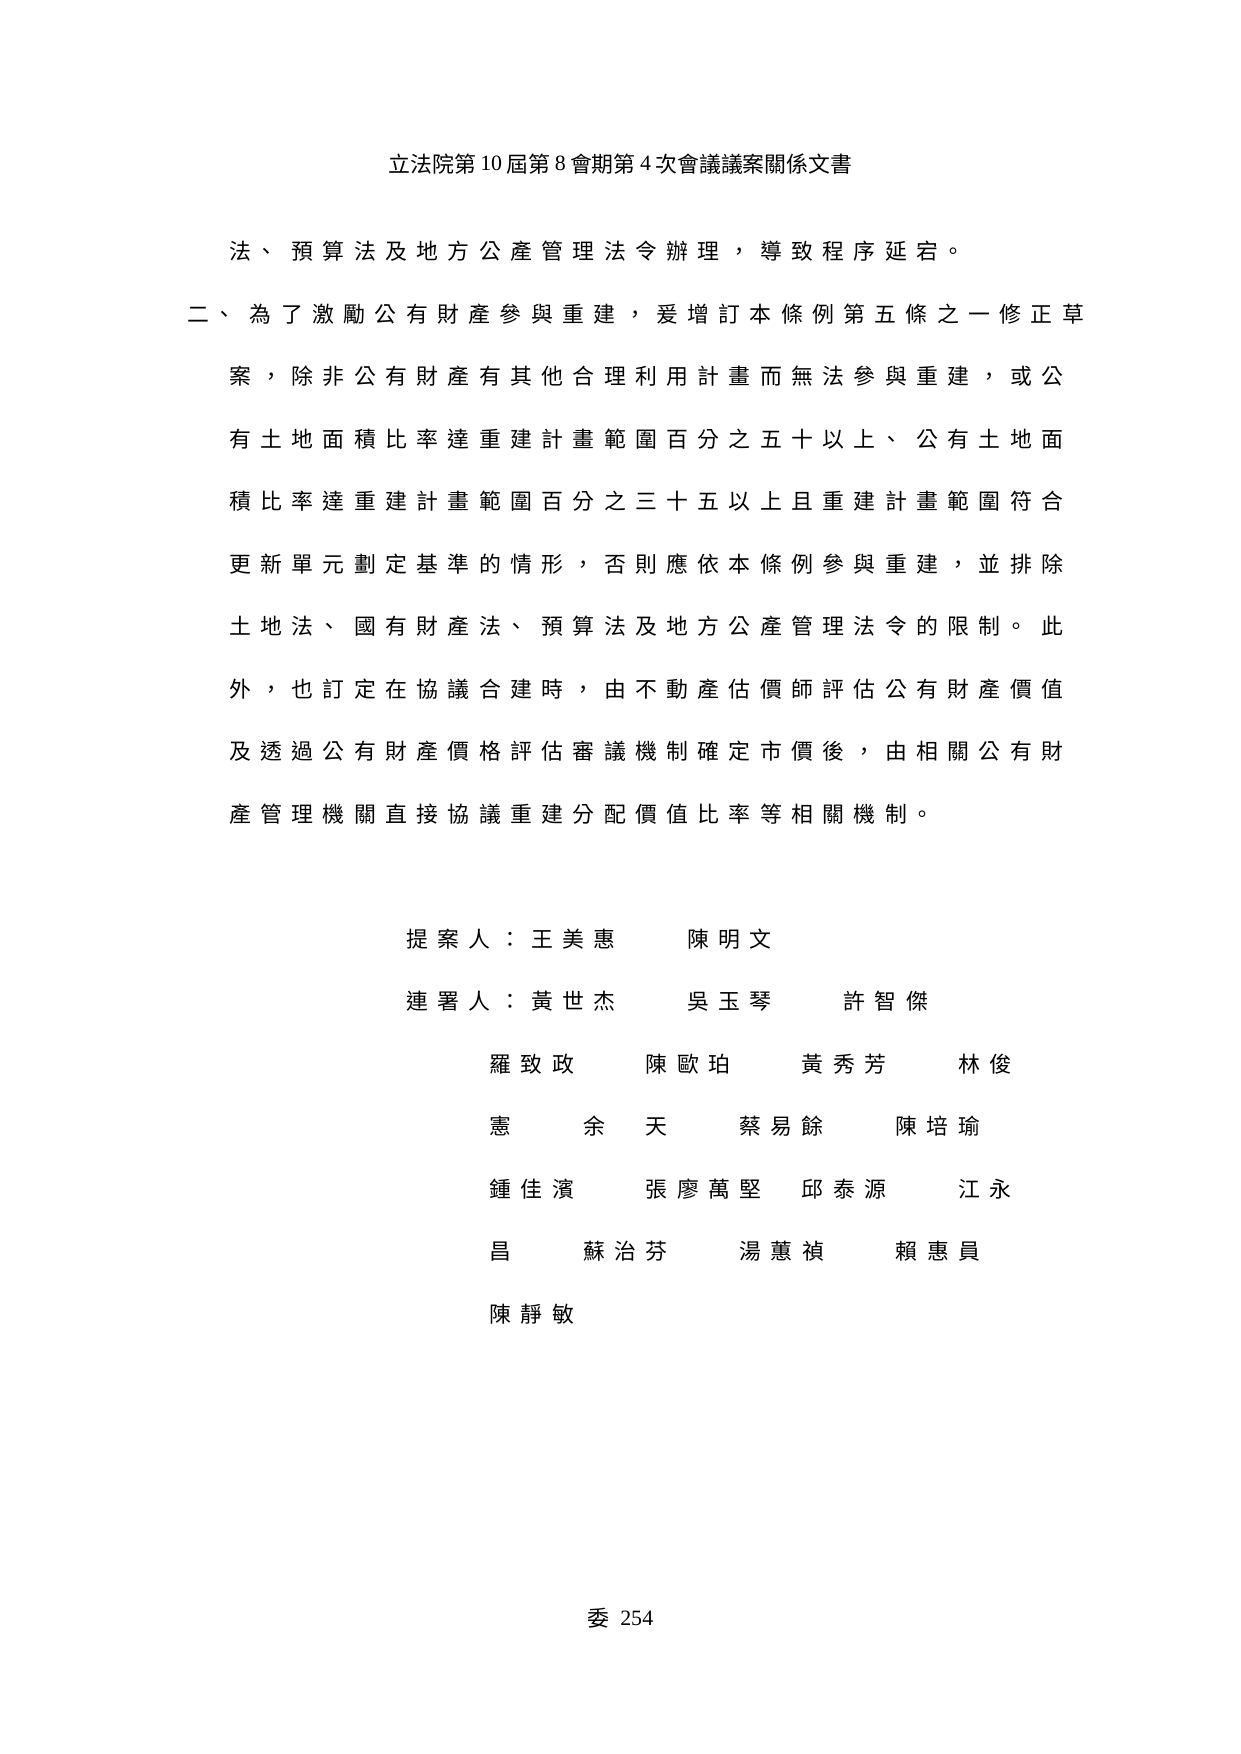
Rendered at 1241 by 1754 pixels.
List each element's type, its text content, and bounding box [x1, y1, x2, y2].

text 二、為了激勵公有財產參與重建，爰增訂本條例第五條之一修正草案，除非公有財產有其他合理利用計畫而無法參與重建，或公有土地面積比率達重建計畫範圍百分之五十以上、公有土地面積比率達重建計畫範圍百分之三十五以上且重建計畫範圍符合更新單元劃定基準的情形，否則應依本條例參與重建，並排除土地法、國有財產法、預算法及地方公產管理法令的限制。此外，也訂定在協議合建時，由不動產估價師評估公有財產價值及透過公有財產價格評估審議機制確定市價後，由相關公有財產管理機關直接協議重建分配價值比率等相關機制。 [173, 281, 1089, 844]
text 連署人：黃世杰 吳玉琴 許智傑 羅致政 陳歐珀 黃秀芳 林俊憲 余 天 蔡易餘 陳培瑜 鍾佳濱 張廖萬堅 邱泰源 江永昌 蘇治芬 湯蕙禎 賴惠員 陳靜敏 [393, 969, 1023, 1344]
text 法、預算法及地方公產管理法令辦理，導致程序延宕。 [173, 219, 1089, 281]
text 提案人：王美惠 陳明文 [393, 906, 1023, 969]
